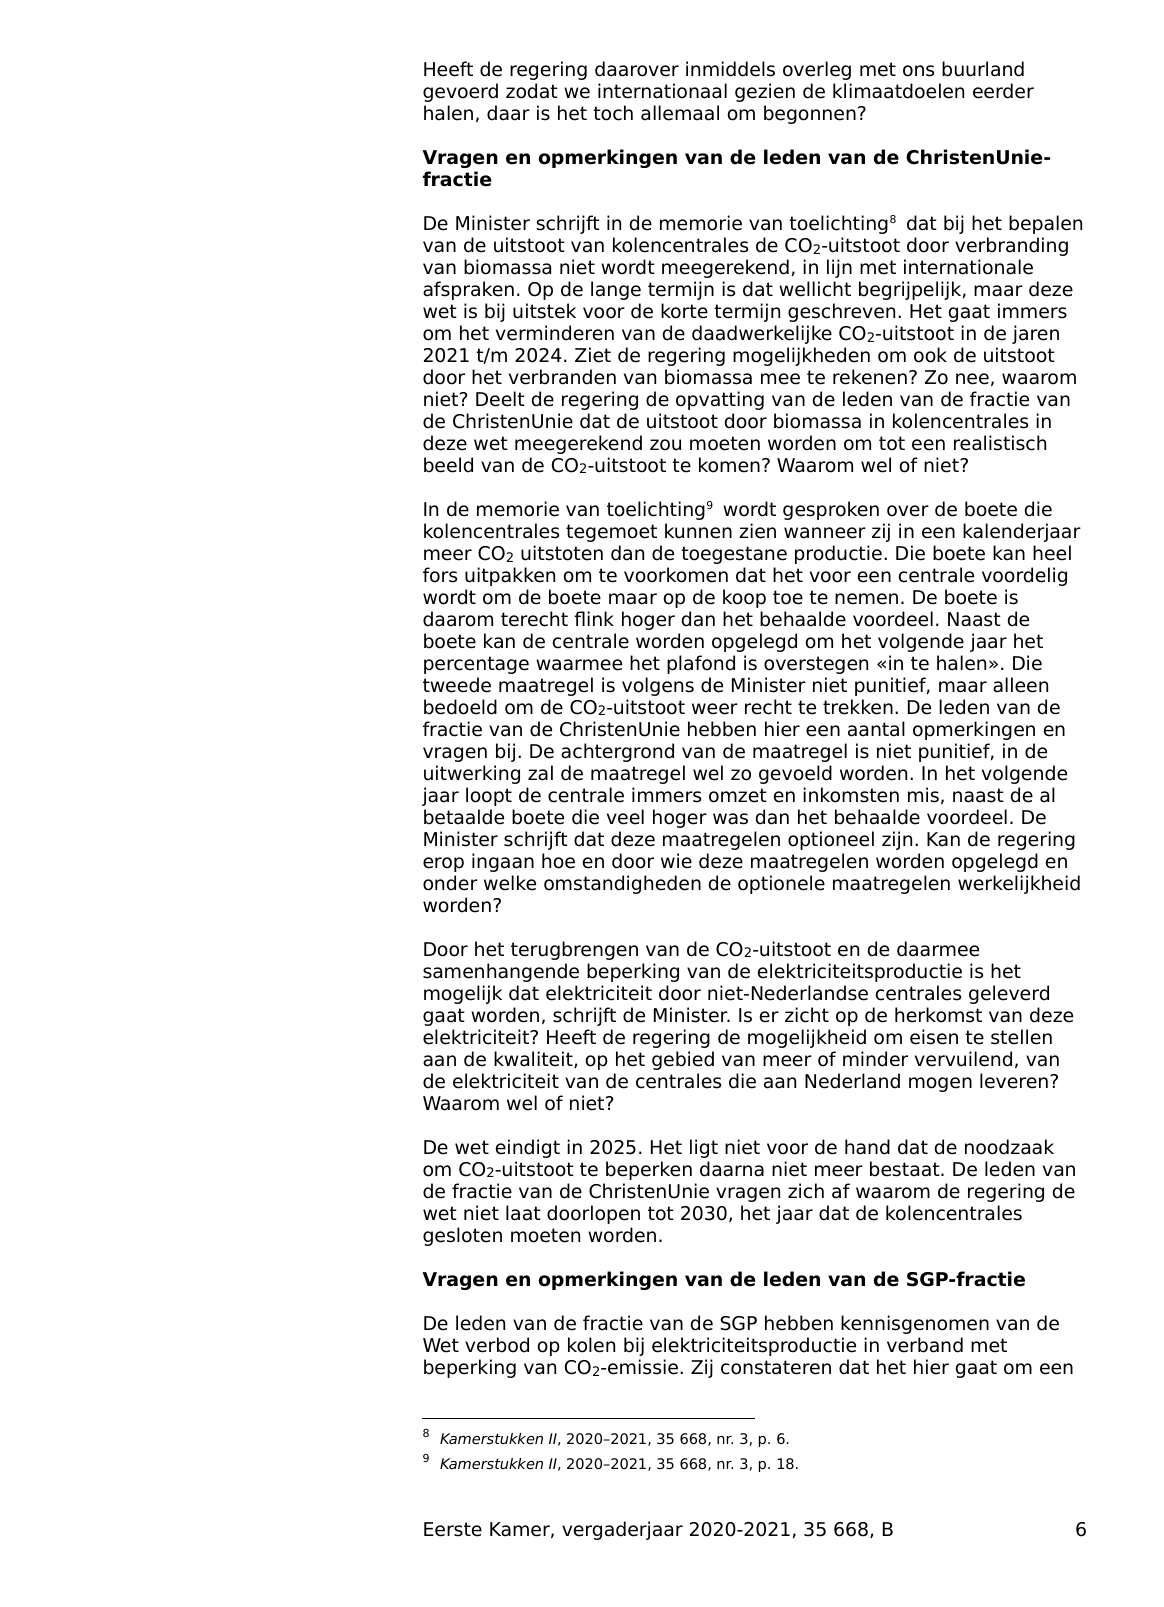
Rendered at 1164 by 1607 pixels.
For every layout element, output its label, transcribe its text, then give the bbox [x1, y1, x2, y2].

text De leden van de fractie van de SGP hebben kennisgenomen van de Wet verbod op kolen bij elektriciteitsproductie in verband met beperking van CO2-emissie. Zij constateren dat het hier gaat om een [422, 1313, 1087, 1379]
text Heeft de regering daarover inmiddels overleg met ons buurland gevoerd zodat we internationaal gezien de klimaatdoelen eerder halen, daar is het toch allemaal om begonnen? [422, 59, 1087, 125]
text De wet eindigt in 2025. Het ligt niet voor de hand dat de noodzaak om CO2-uitstoot te beperken daarna niet meer bestaat. De leden van de fractie van de ChristenUnie vragen zich af waarom de regering de wet niet laat doorlopen tot 2030, het jaar dat de kolencentrales gesloten moeten worden. [422, 1137, 1087, 1247]
text Kamerstukken II, 2020–2021, 35 668, nr. 3, p. 6. [422, 1427, 1087, 1449]
text Door het terugbrengen van de CO2-uitstoot en de daarmee samenhangende beperking van de elektriciteitsproductie is het mogelijk dat elektriciteit door niet-Nederlandse centrales geleverd gaat worden, schrijft de Minister. Is er zicht op de herkomst van deze elektriciteit? Heeft de regering de mogelijkheid om eisen te stellen aan de kwaliteit, op het gebied van meer of minder vervuilend, van de elektriciteit van de centrales die aan Nederland mogen leveren? Waarom wel of niet? [422, 939, 1087, 1115]
text In de memorie van toelichting wordt gesproken over de boete die kolencentrales tegemoet kunnen zien wanneer zij in een kalenderjaar meer CO2 uitstoten dan de toegestane productie. Die boete kan heel fors uitpakken om te voorkomen dat het voor een centrale voordelig wordt om de boete maar op de koop toe te nemen. De boete is daarom terecht flink hoger dan het behaalde voordeel. Naast de boete kan de centrale worden opgelegd om het volgende jaar het percentage waarmee het plafond is overstegen «in te halen». Die tweede maatregel is volgens de Minister niet punitief, maar alleen bedoeld om de CO2-uitstoot weer recht te trekken. De leden van de fractie van de ChristenUnie hebben hier een aantal opmerkingen en vragen bij. De achtergrond van de maatregel is niet punitief, in de uitwerking zal de maatregel wel zo gevoeld worden. In het volgende jaar loopt de centrale immers omzet en inkomsten mis, naast de al betaalde boete die veel hoger was dan het behaalde voordeel. De Minister schrijft dat deze maatregelen optioneel zijn. Kan de regering erop ingaan hoe en door wie deze maatregelen worden opgelegd en onder welke omstandigheden de optionele maatregelen werkelijkheid worden? [422, 499, 1087, 917]
text De Minister schrijft in de memorie van toelichting dat bij het bepalen van de uitstoot van kolencentrales de CO2-uitstoot door verbranding van biomassa niet wordt meegerekend, in lijn met internationale afspraken. Op de lange termijn is dat wellicht begrijpelijk, maar deze wet is bij uitstek voor de korte termijn geschreven. Het gaat immers om het verminderen van de daadwerkelijke CO2-uitstoot in de jaren 2021 t/m 2024. Ziet de regering mogelijkheden om ook de uitstoot door het verbranden van biomassa mee te rekenen? Zo nee, waarom niet? Deelt de regering de opvatting van de leden van de fractie van de ChristenUnie dat de uitstoot door biomassa in kolencentrales in deze wet meegerekend zou moeten worden om tot een realistisch beeld van de CO2-uitstoot te komen? Waarom wel of niet? [422, 213, 1087, 477]
text Kamerstukken II, 2020–2021, 35 668, nr. 3, p. 18. [422, 1452, 1087, 1474]
subtitle Vragen en opmerkingen van de leden van de ChristenUnie-fractie [422, 147, 1087, 191]
subtitle Vragen en opmerkingen van de leden van de SGP-fractie [422, 1269, 1087, 1291]
